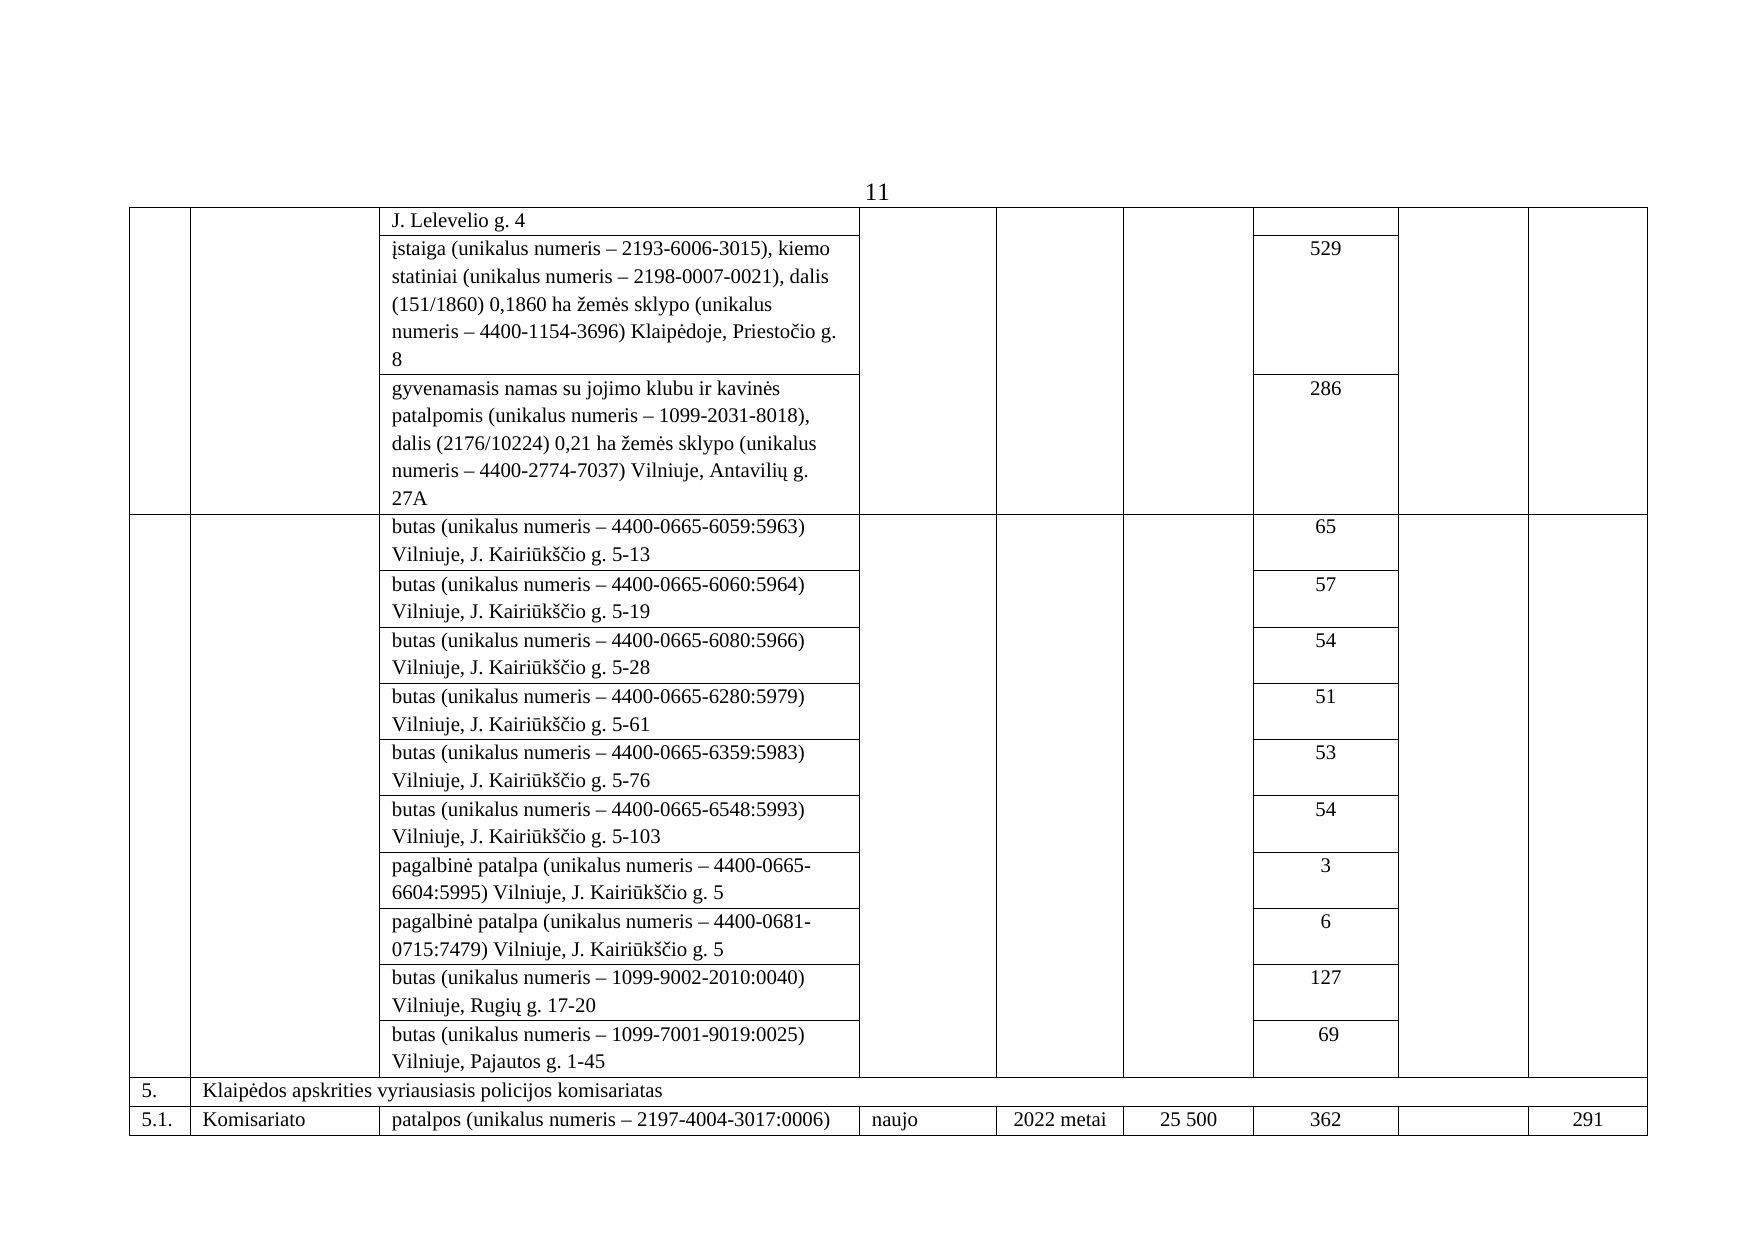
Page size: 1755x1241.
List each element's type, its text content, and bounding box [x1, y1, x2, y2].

table_cell [130, 208, 190, 513]
table_cell [1529, 515, 1647, 1077]
table_cell 291 [1529, 1107, 1647, 1135]
table_cell butas (unikalus numeris – 4400-0665-6059:5963) Vilniuje, J. Kairiūkščio g. 5-13 [380, 515, 859, 570]
table_cell gyvenamasis namas su jojimo klubu ir kavinės patalpomis (unikalus numeris – 1099-2031-8018), dalis (2176/10224) 0,21 ha žemės sklypo (unikalus numeris – 4400-2774-7037) Vilniuje, Antavilių g. 27A [380, 375, 859, 513]
table_cell butas (unikalus numeris – 1099-7001-9019:0025) Vilniuje, Pajautos g. 1-45 [380, 1021, 859, 1077]
table_cell 6 [1254, 909, 1398, 964]
table_cell [130, 515, 190, 1077]
table_cell [860, 515, 996, 1077]
table_cell [1254, 208, 1398, 235]
table_cell 54 [1254, 628, 1398, 683]
table_cell patalpos (unikalus numeris – 2197-4004-3017:0006) [380, 1107, 859, 1135]
table_cell butas (unikalus numeris – 4400-0665-6359:5983) Vilniuje, J. Kairiūkščio g. 5-76 [380, 740, 859, 795]
table_cell butas (unikalus numeris – 4400-0665-6080:5966) Vilniuje, J. Kairiūkščio g. 5-28 [380, 628, 859, 683]
table_cell 3 [1254, 853, 1398, 908]
table_cell Komisariato [191, 1107, 379, 1135]
table_cell [1124, 515, 1253, 1077]
table_cell [1529, 208, 1647, 513]
table_cell [860, 208, 996, 513]
table_cell įstaiga (unikalus numeris – 2193-6006-3015), kiemo statiniai (unikalus numeris – 2198-0007-0021), dalis (151/1860) 0,1860 ha žemės sklypo (unikalus numeris – 4400-1154-3696) Klaipėdoje, Priestočio g. 8 [380, 236, 859, 374]
table_cell [997, 208, 1123, 513]
table_cell butas (unikalus numeris – 4400-0665-6280:5979) Vilniuje, J. Kairiūkščio g. 5-61 [380, 684, 859, 739]
table_cell [191, 515, 379, 1077]
table_cell butas (unikalus numeris – 4400-0665-6060:5964) Vilniuje, J. Kairiūkščio g. 5-19 [380, 571, 859, 627]
table_cell butas (unikalus numeris – 1099-9002-2010:0040) Vilniuje, Rugių g. 17-20 [380, 965, 859, 1020]
table_cell 2022 metai [997, 1107, 1123, 1135]
table_cell J. Lelevelio g. 4 [380, 208, 859, 235]
table_cell 53 [1254, 740, 1398, 795]
table_cell 54 [1254, 796, 1398, 852]
table_cell 25 500 [1124, 1107, 1253, 1135]
table_cell 5. [130, 1078, 190, 1106]
table_cell [1399, 208, 1528, 513]
table_cell butas (unikalus numeris – 4400-0665-6548:5993) Vilniuje, J. Kairiūkščio g. 5-103 [380, 796, 859, 852]
table_cell [1399, 515, 1528, 1077]
table_cell pagalbinė patalpa (unikalus numeris – 4400-0665-6604:5995) Vilniuje, J. Kairiūkščio g. 5 [380, 853, 859, 908]
table_cell [1124, 208, 1253, 513]
table_cell 529 [1254, 236, 1398, 374]
table_cell 65 [1254, 515, 1398, 570]
table_cell naujo [860, 1107, 996, 1135]
table_cell [997, 515, 1123, 1077]
table_cell pagalbinė patalpa (unikalus numeris – 4400-0681-0715:7479) Vilniuje, J. Kairiūkščio g. 5 [380, 909, 859, 964]
table_cell 5.1. [130, 1107, 190, 1135]
table_cell 127 [1254, 965, 1398, 1020]
table_cell 69 [1254, 1021, 1398, 1077]
table_cell 51 [1254, 684, 1398, 739]
table_cell [191, 208, 379, 513]
table_cell Klaipėdos apskrities vyriausiasis policijos komisariatas [191, 1078, 1647, 1106]
table_cell 362 [1254, 1107, 1398, 1135]
table_cell [1399, 1107, 1528, 1135]
table_cell 286 [1254, 375, 1398, 513]
table_cell 57 [1254, 571, 1398, 627]
